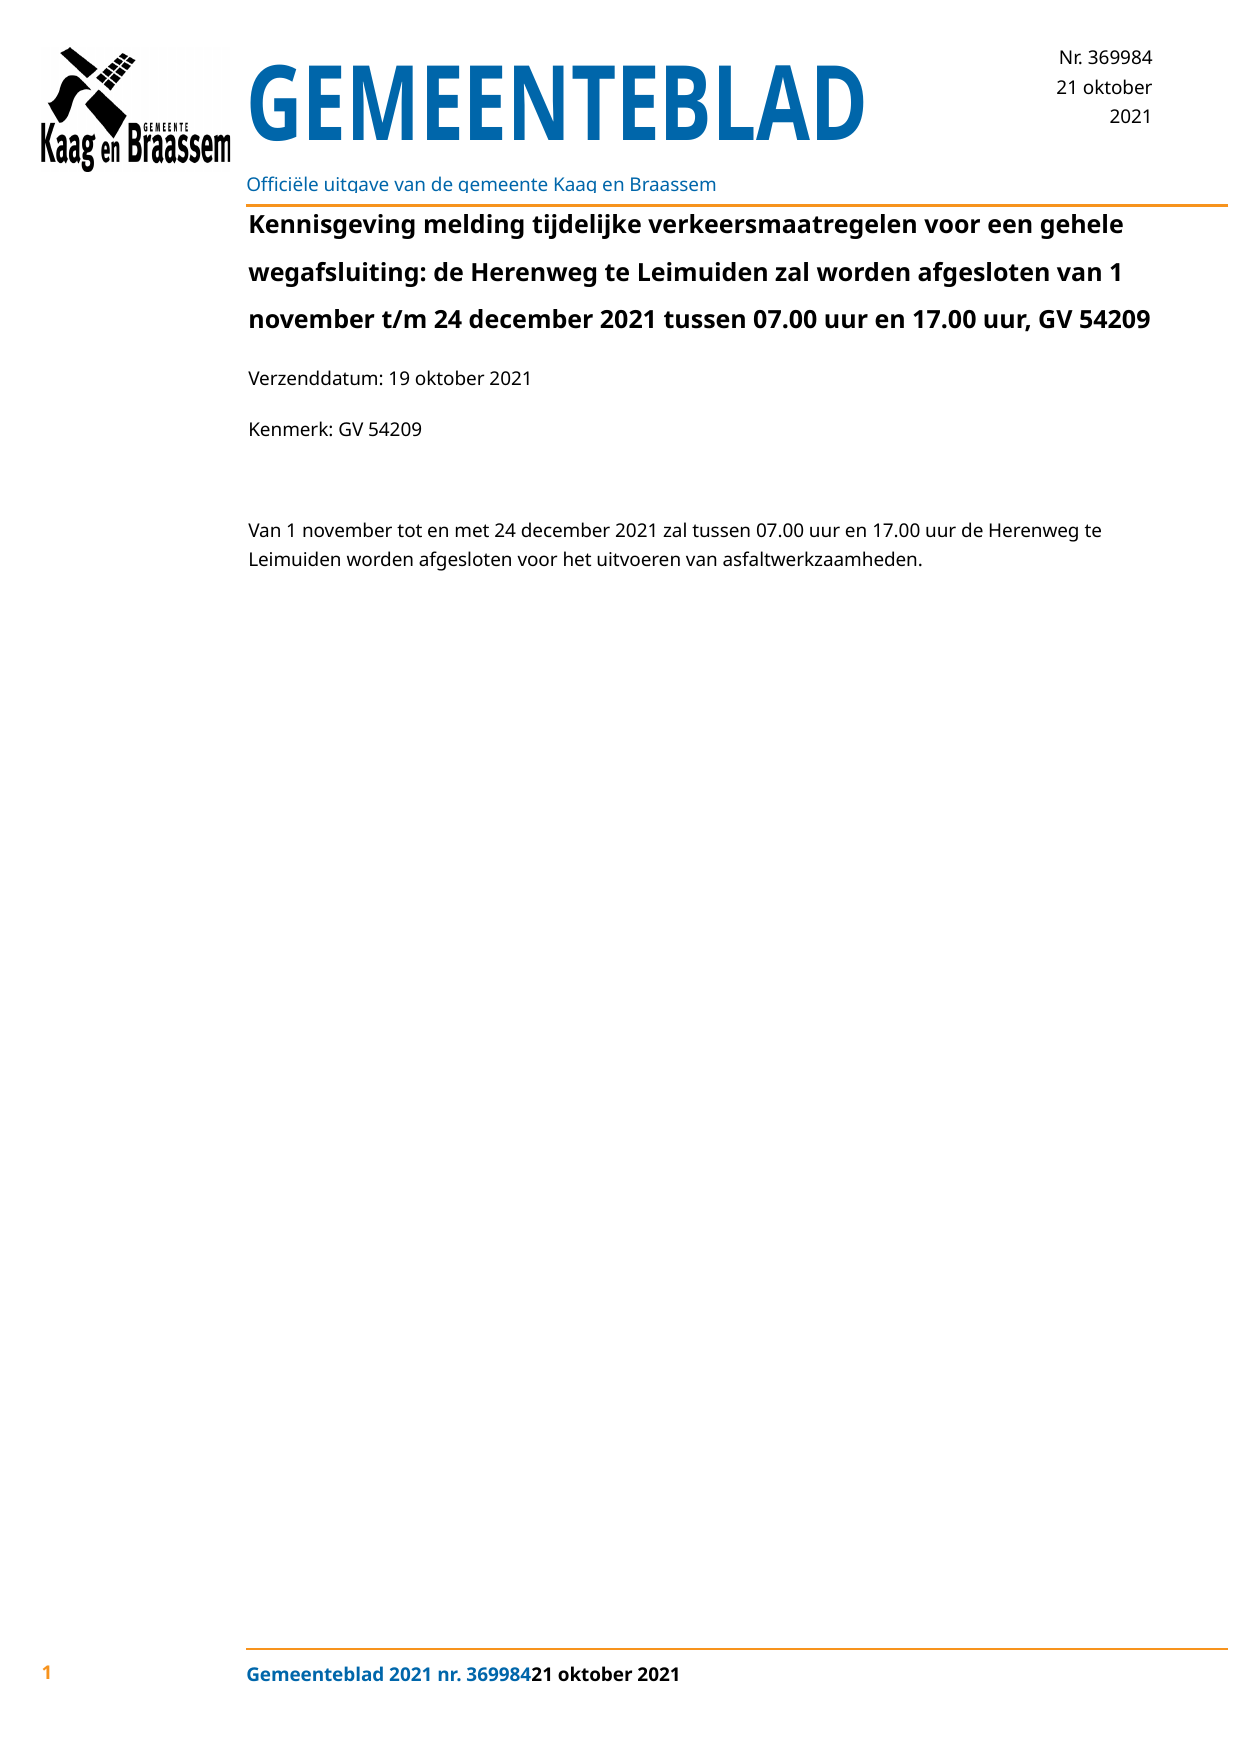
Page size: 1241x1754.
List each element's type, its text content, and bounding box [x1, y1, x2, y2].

text Verzenddatum: 19 oktober 2021 [248, 366, 1152, 391]
text Kenmerk: GV 54209 [248, 416, 1152, 442]
picture [41, 47, 231, 172]
text Van 1 november tot en met 24 december 2021 zal tussen 07.00 uur en 17.00 uur de Herenweg te Leimuiden worden afgesloten voor het uitvoeren van asfaltwerkzaamheden. [248, 517, 1152, 572]
text Kennisgeving melding tijdelijke verkeersmaatregelen voor een gehele wegafsluiting: de Herenweg te Leimuiden zal worden afgesloten van 1 november t/m 24 december 2021 tussen 07.00 uur en 17.00 uur, GV 54209 [248, 207, 1152, 336]
